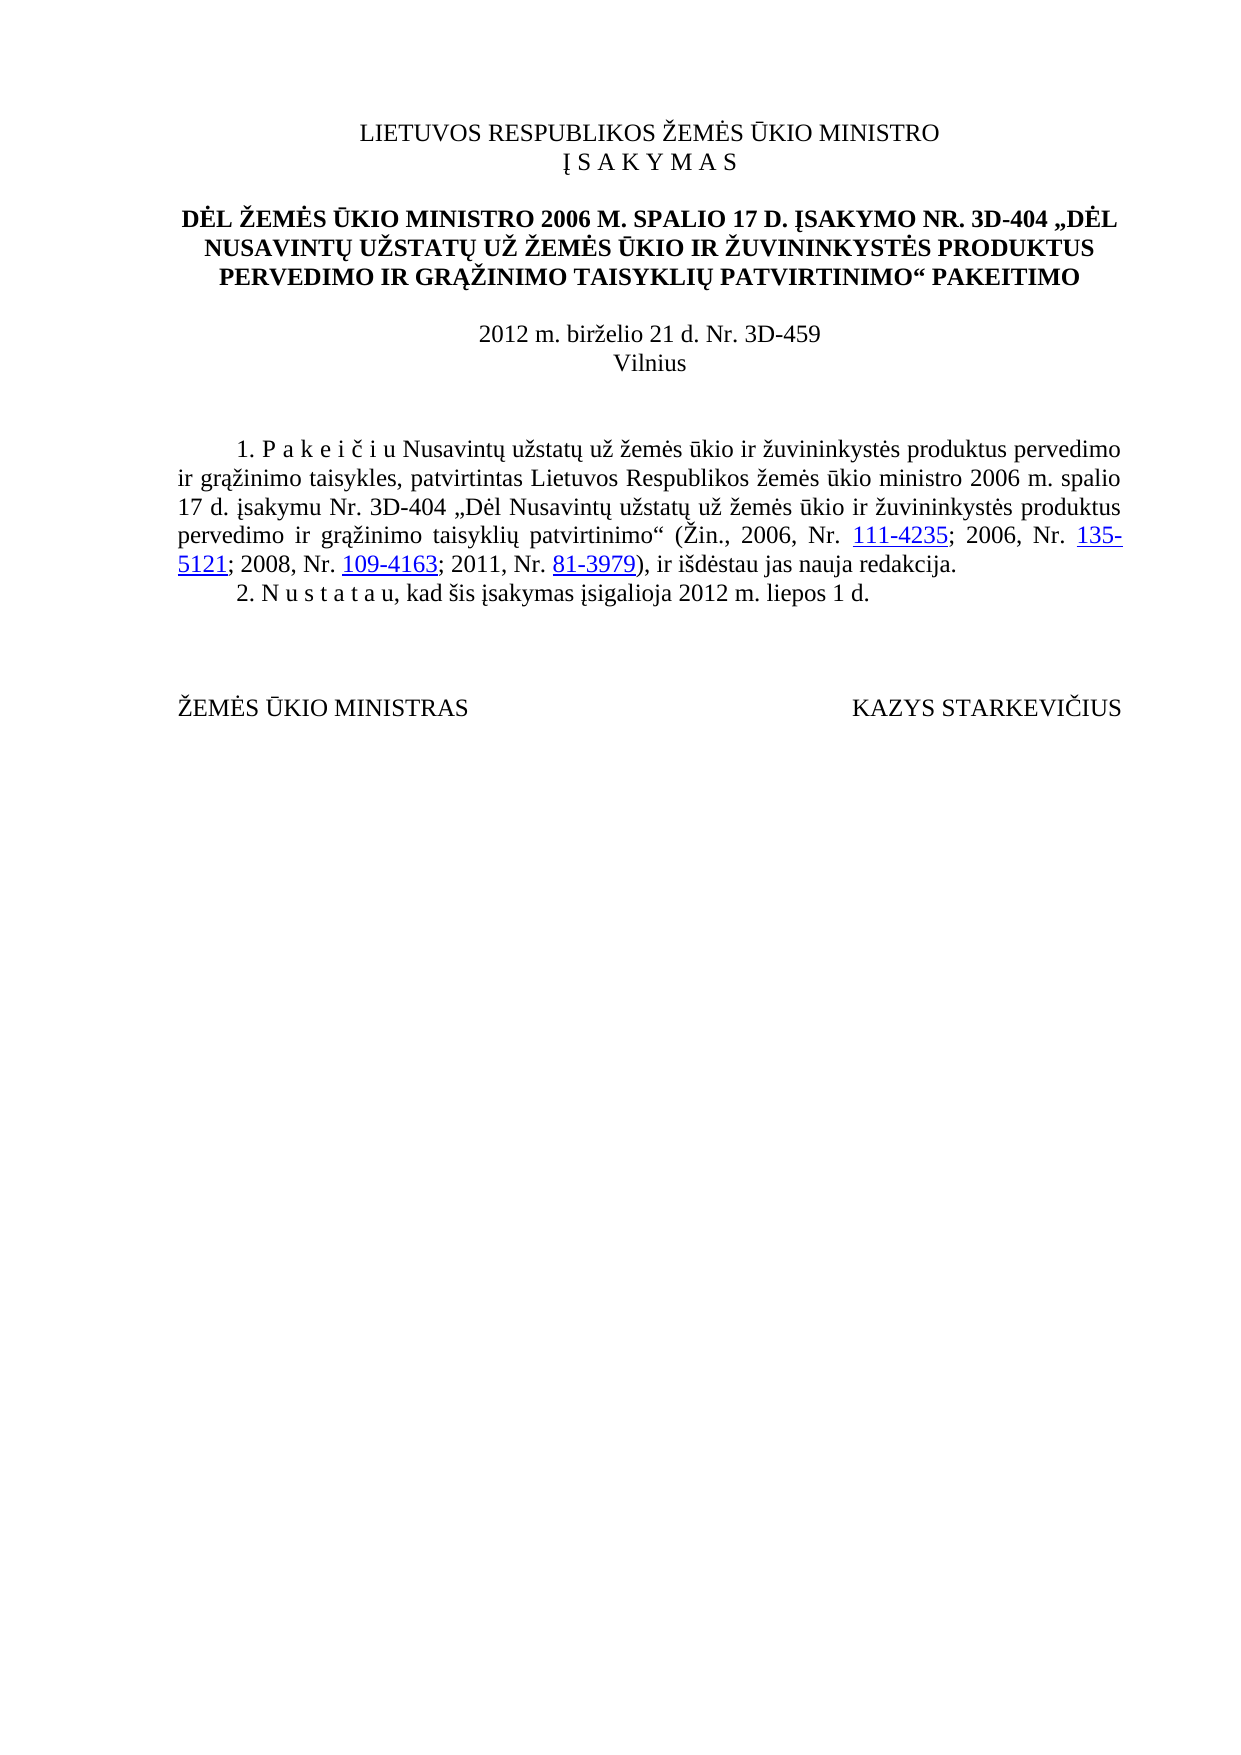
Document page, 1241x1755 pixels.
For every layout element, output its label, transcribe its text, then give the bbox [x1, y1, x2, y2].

text 1. P a k e i č i u Nusavintų užstatų už žemės ūkio ir žuvininkystės produktus pervedimo ir grąžinimo taisykles, patvirtintas Lietuvos Respublikos žemės ūkio ministro 2006 m. spalio 17 d. įsakymu Nr. 3D-404 „Dėl Nusavintų užstatų už žemės ūkio ir žuvininkystės produktus pervedimo ir grąžinimo taisyklių patvirtinimo“ (Žin., 2006, Nr. 111-4235; 2006, Nr. 135-5121; 2008, Nr. 109-4163; 2011, Nr. 81-3979), ir išdėstau jas nauja redakcija. [177, 434, 1122, 578]
text 2012 m. birželio 21 d. Nr. 3D-459 [177, 319, 1122, 348]
text Vilnius [177, 348, 1122, 377]
text LIETUVOS RESPUBLIKOS ŽEMĖS ŪKIO MINISTRO [177, 118, 1122, 147]
text 2. N u s t a t a u, kad šis įsakymas įsigalioja 2012 m. liepos 1 d. [177, 578, 1122, 607]
text Į S A K Y M A S [177, 147, 1122, 176]
text Žemės ūkio ministras Kazys Starkevičius [177, 693, 1122, 722]
text DĖL ŽEMĖS ŪKIO MINISTRO 2006 M. SPALIO 17 D. ĮSAKYMO Nr. 3D-404 „DĖL NUSAVINTŲ UŽSTATŲ UŽ ŽEMĖS ŪKIO IR ŽUVININKYSTĖS PRODUKTUS PERVEDIMO IR GRĄŽINIMO TAISYKLIŲ PATVIRTINIMO“ PAKEITIMO [177, 204, 1122, 291]
